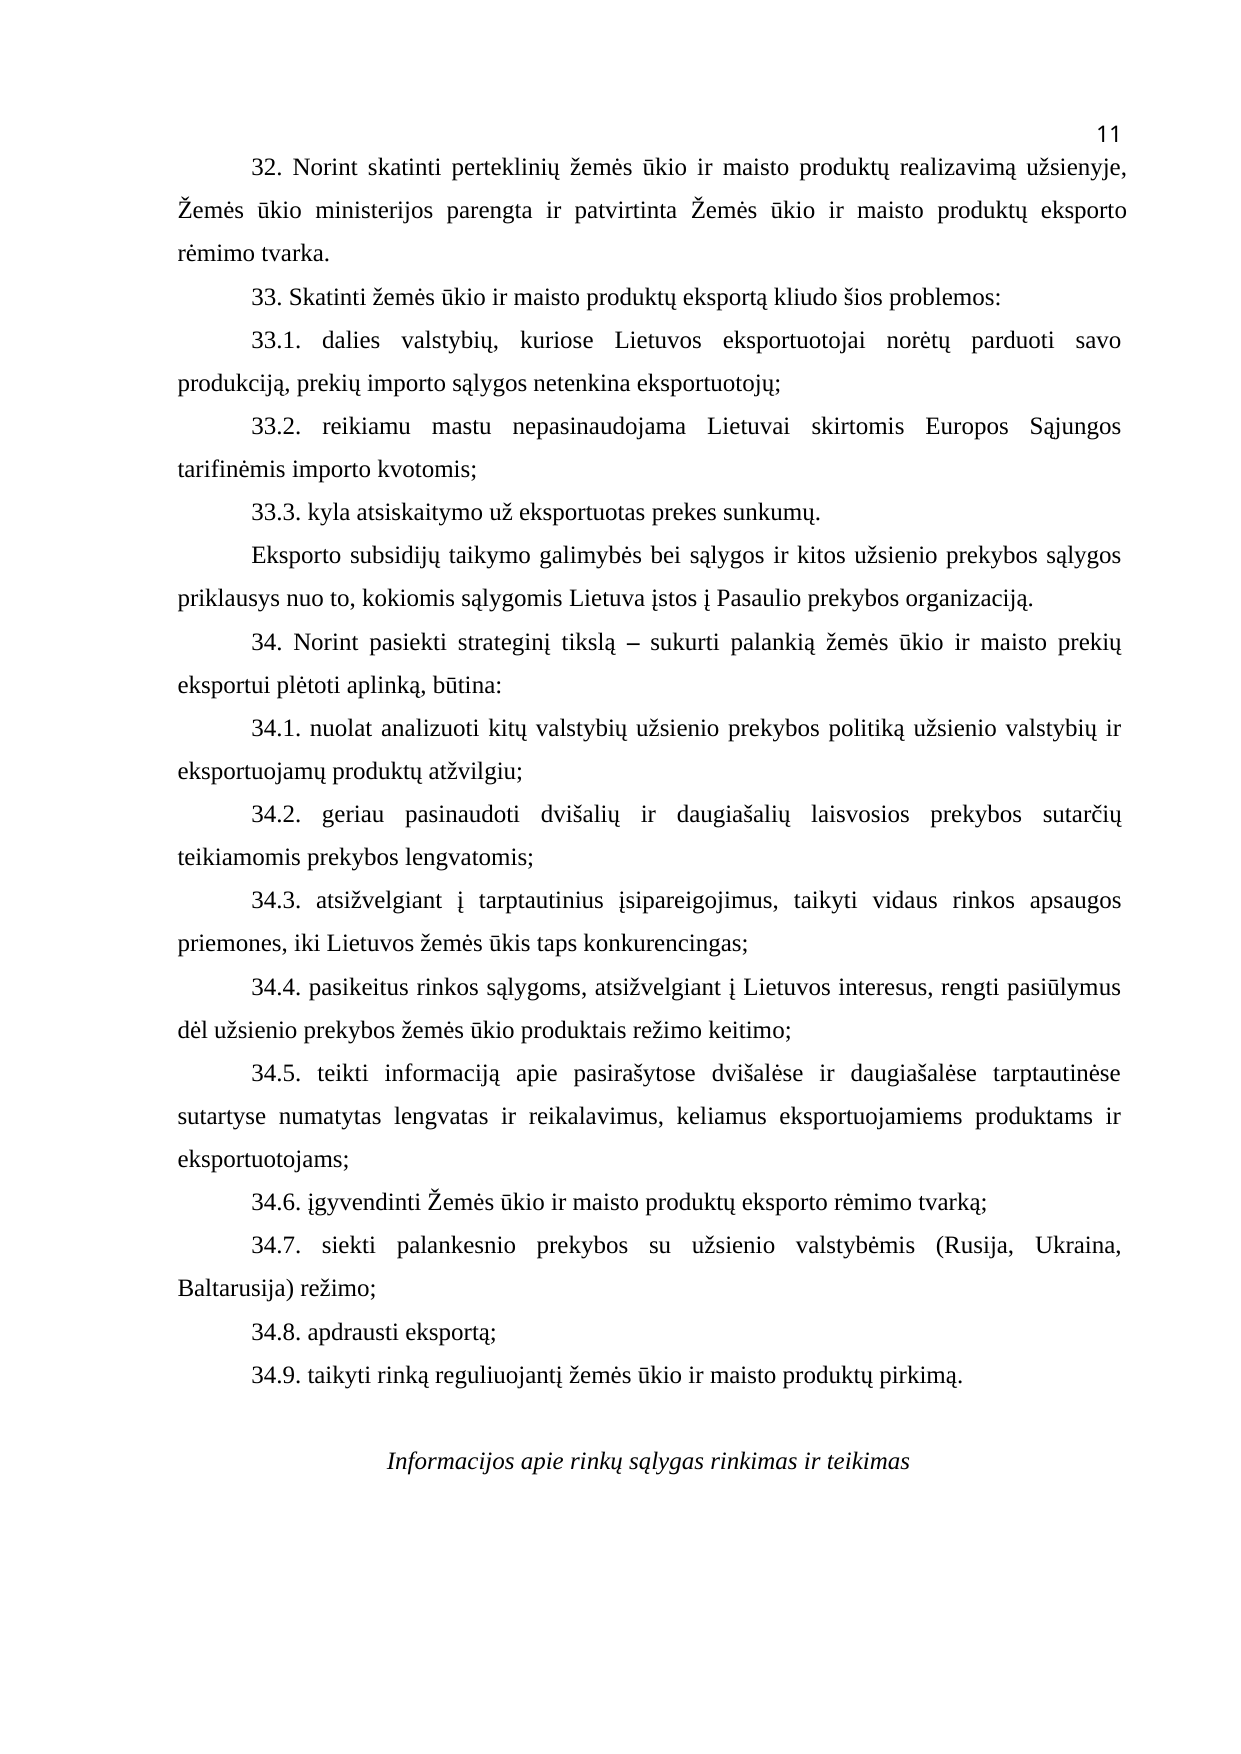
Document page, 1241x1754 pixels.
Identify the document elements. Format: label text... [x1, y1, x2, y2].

text 33.1. dalies valstybių, kuriose Lietuvos eksportuotojai norėtų parduoti savo produkciją, prekių importo sąlygos netenkina eksportuotojų; [177, 325, 1122, 397]
text 34.6. įgyvendinti Žemės ūkio ir maisto produktų eksporto rėmimo tvarką; [177, 1187, 1122, 1216]
text 32. Norint skatinti perteklinių žemės ūkio ir maisto produktų realizavimą užsienyje, Žemės ūkio ministerijos parengta ir patvirtinta Žemės ūkio ir maisto produktų eksporto rėmimo tvarka. [177, 152, 1128, 267]
text 34.9. taikyti rinką reguliuojantį žemės ūkio ir maisto produktų pirkimą. [177, 1360, 1122, 1388]
text Eksporto subsidijų taikymo galimybės bei sąlygos ir kitos užsienio prekybos sąlygos priklausys nuo to, kokiomis sąlygomis Lietuva įstos į Pasaulio prekybos organizaciją. [177, 540, 1122, 612]
text 34.5. teikti informaciją apie pasirašytose dvišalėse ir daugiašalėse tarptautinėse sutartyse numatytas lengvatas ir reikalavimus, keliamus eksportuojamiems produktams ir eksportuotojams; [177, 1058, 1122, 1173]
text 34.7. siekti palankesnio prekybos su užsienio valstybėmis (Rusija, Ukraina, Baltarusija) režimo; [177, 1230, 1122, 1302]
text 33.3. kyla atsiskaitymo už eksportuotas prekes sunkumų. [177, 497, 1122, 526]
text 34.2. geriau pasinaudoti dvišalių ir daugiašalių laisvosios prekybos sutarčių teikiamomis prekybos lengvatomis; [177, 799, 1122, 871]
text 34.1. nuolat analizuoti kitų valstybių užsienio prekybos politiką užsienio valstybių ir eksportuojamų produktų atžvilgiu; [177, 713, 1122, 785]
text Informacijos apie rinkų sąlygas rinkimas ir teikimas [177, 1446, 1122, 1475]
text 33. Skatinti žemės ūkio ir maisto produktų eksportą kliudo šios problemos: [177, 282, 1122, 310]
text 34. Norint pasiekti strateginį tikslą – sukurti palankią žemės ūkio ir maisto prekių eksportui plėtoti aplinką, būtina: [177, 627, 1122, 698]
text 34.3. atsižvelgiant į tarptautinius įsipareigojimus, taikyti vidaus rinkos apsaugos priemones, iki Lietuvos žemės ūkis taps konkurencingas; [177, 885, 1122, 957]
text 34.8. apdrausti eksportą; [177, 1317, 1122, 1345]
text 34.4. pasikeitus rinkos sąlygoms, atsižvelgiant į Lietuvos interesus, rengti pasiūlymus dėl užsienio prekybos žemės ūkio produktais režimo keitimo; [177, 972, 1122, 1043]
text 33.2. reikiamu mastu nepasinaudojama Lietuvai skirtomis Europos Sąjungos tarifinėmis importo kvotomis; [177, 411, 1122, 483]
